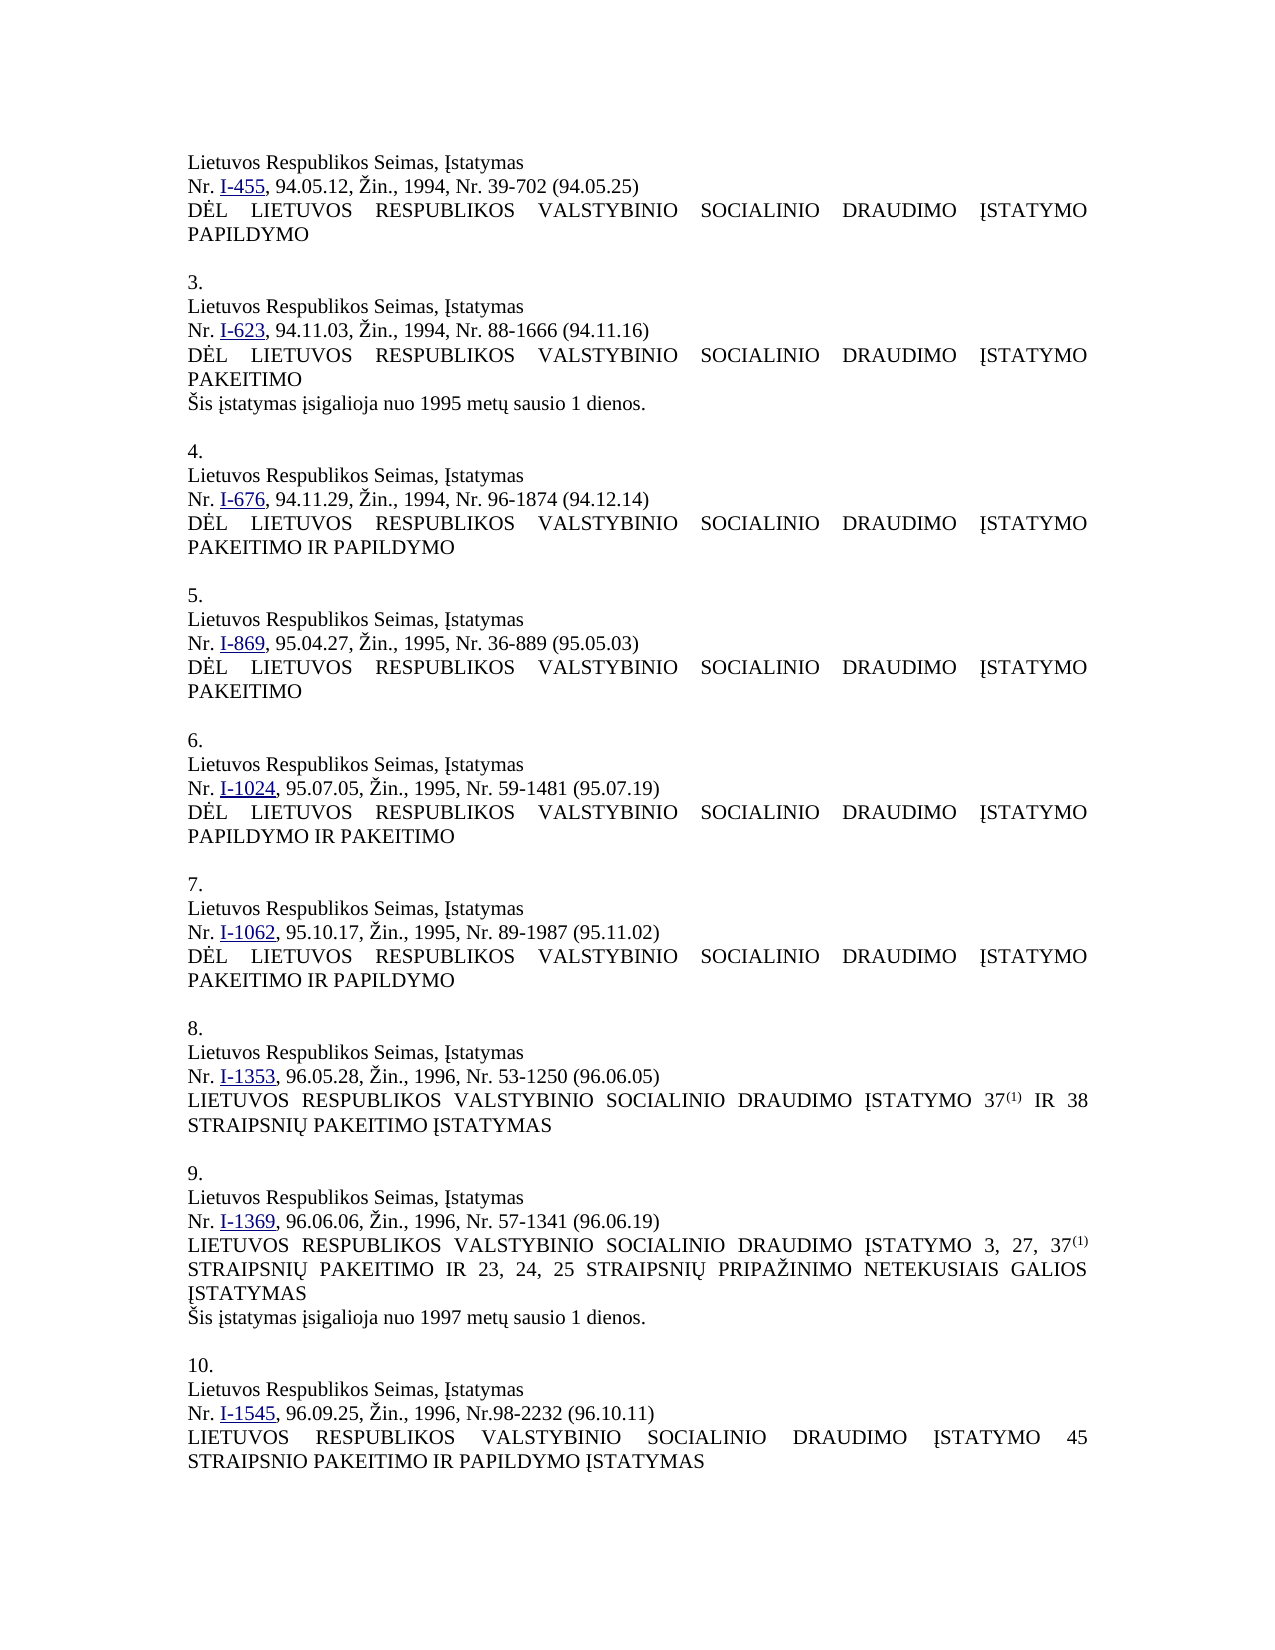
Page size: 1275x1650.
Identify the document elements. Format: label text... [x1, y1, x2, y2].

text Lietuvos Respublikos Seimas, Įstatymas [187, 150, 1088, 174]
text Lietuvos Respublikos Seimas, Įstatymas [187, 1040, 1088, 1064]
text DĖL LIETUVOS RESPUBLIKOS VALSTYBINIO SOCIALINIO DRAUDIMO ĮSTATYMO PAKEITIMO IR PAPILDYMO [187, 944, 1088, 992]
subtitle DĖL LIETUVOS RESPUBLIKOS VALSTYBINIO SOCIALINIO DRAUDIMO ĮSTATYMO PAPILDYMO [187, 198, 1088, 246]
subtitle Šis įstatymas įsigalioja nuo 1995 metų sausio 1 dienos. [187, 391, 1088, 415]
text 3. [187, 270, 1088, 294]
text 8. [187, 1016, 1088, 1040]
subtitle DĖL LIETUVOS RESPUBLIKOS VALSTYBINIO SOCIALINIO DRAUDIMO ĮSTATYMO PAKEITIMO [187, 342, 1088, 391]
text Nr. I-869, 95.04.27, Žin., 1995, Nr. 36-889 (95.05.03) [187, 631, 1088, 655]
text Nr. I-676, 94.11.29, Žin., 1994, Nr. 96-1874 (94.12.14) [187, 487, 1088, 511]
text 5. [187, 583, 1088, 607]
text DĖL LIETUVOS RESPUBLIKOS VALSTYBINIO SOCIALINIO DRAUDIMO ĮSTATYMO PAPILDYMO IR PAKEITIMO [187, 800, 1088, 848]
text Nr. I-1024, 95.07.05, Žin., 1995, Nr. 59-1481 (95.07.19) [187, 776, 1088, 800]
text Šis įstatymas įsigalioja nuo 1997 metų sausio 1 dienos. [187, 1305, 1088, 1329]
text Lietuvos Respublikos Seimas, Įstatymas [187, 1185, 1088, 1209]
text LIETUVOS RESPUBLIKOS VALSTYBINIO SOCIALINIO DRAUDIMO ĮSTATYMO 3, 27, 37(1) STRAIPSNIŲ PAKEITIMO IR 23, 24, 25 STRAIPSNIŲ PRIPAŽINIMO NETEKUSIAIS GALIOS ĮSTATYMAS [187, 1233, 1088, 1305]
text Lietuvos Respublikos Seimas, Įstatymas [187, 607, 1088, 631]
text Nr. I-623, 94.11.03, Žin., 1994, Nr. 88-1666 (94.11.16) [187, 318, 1088, 342]
text Nr. I-1369, 96.06.06, Žin., 1996, Nr. 57-1341 (96.06.19) [187, 1209, 1088, 1233]
text 4. [187, 439, 1088, 463]
text Nr. I-1062, 95.10.17, Žin., 1995, Nr. 89-1987 (95.11.02) [187, 920, 1088, 944]
subtitle DĖL LIETUVOS RESPUBLIKOS VALSTYBINIO SOCIALINIO DRAUDIMO ĮSTATYMO PAKEITIMO [187, 655, 1088, 703]
text 6. [187, 727, 1088, 752]
text Lietuvos Respublikos Seimas, Įstatymas [187, 1377, 1088, 1401]
text Lietuvos Respublikos Seimas, Įstatymas [187, 294, 1088, 318]
text Lietuvos Respublikos Seimas, Įstatymas [187, 463, 1088, 487]
text DĖL LIETUVOS RESPUBLIKOS VALSTYBINIO SOCIALINIO DRAUDIMO ĮSTATYMO PAKEITIMO IR PAPILDYMO [187, 511, 1088, 559]
text LIETUVOS RESPUBLIKOS VALSTYBINIO SOCIALINIO DRAUDIMO ĮSTATYMO 45 STRAIPSNIO PAKEITIMO IR PAPILDYMO ĮSTATYMAS [187, 1425, 1088, 1473]
text Nr. I-1353, 96.05.28, Žin., 1996, Nr. 53-1250 (96.06.05) [187, 1064, 1088, 1088]
text Lietuvos Respublikos Seimas, Įstatymas [187, 752, 1088, 776]
text 9. [187, 1161, 1088, 1185]
text Nr. I-1545, 96.09.25, Žin., 1996, Nr.98-2232 (96.10.11) [187, 1401, 1088, 1425]
text LIETUVOS RESPUBLIKOS VALSTYBINIO SOCIALINIO DRAUDIMO ĮSTATYMO 37(1) IR 38 STRAIPSNIŲ PAKEITIMO ĮSTATYMAS [187, 1088, 1088, 1137]
text 10. [187, 1353, 1088, 1377]
text Lietuvos Respublikos Seimas, Įstatymas [187, 896, 1088, 920]
text 7. [187, 872, 1088, 896]
text Nr. I-455, 94.05.12, Žin., 1994, Nr. 39-702 (94.05.25) [187, 174, 1088, 198]
